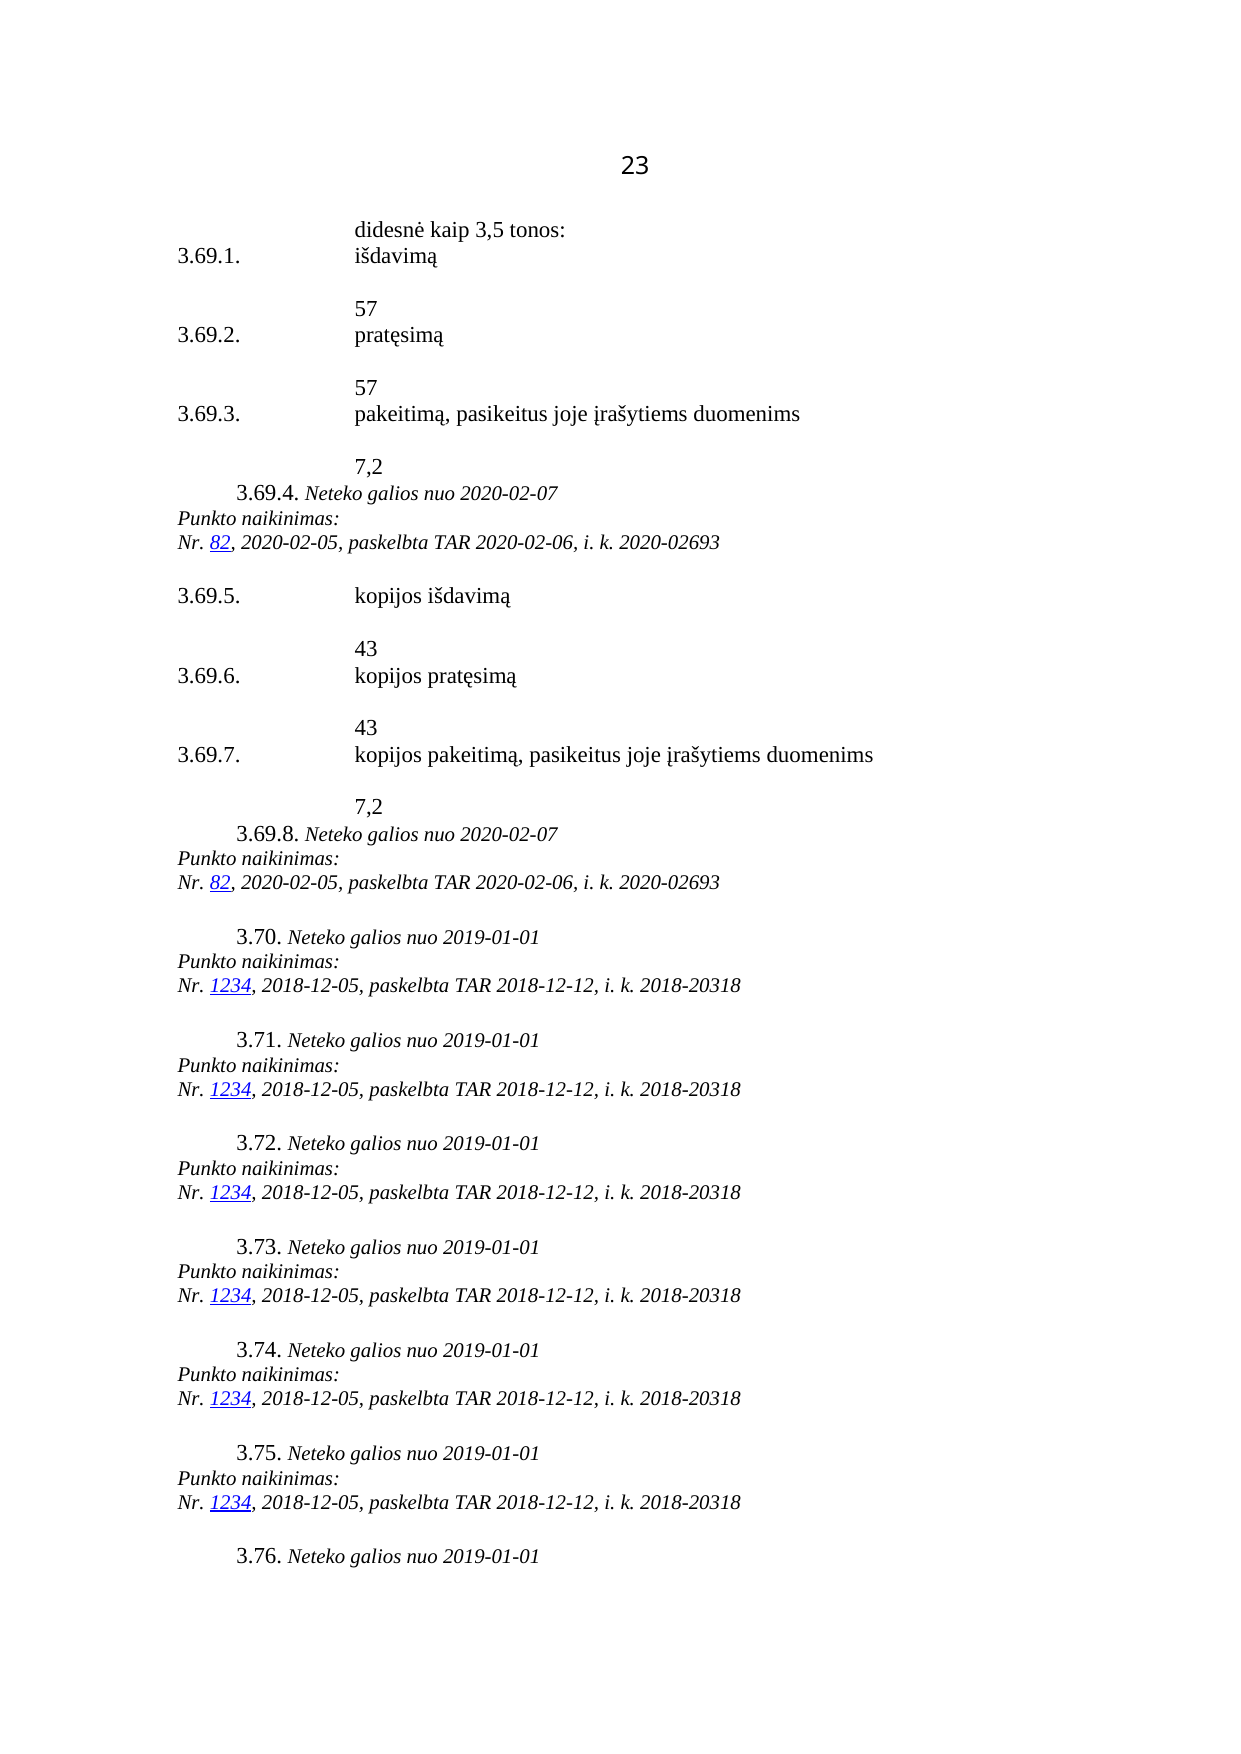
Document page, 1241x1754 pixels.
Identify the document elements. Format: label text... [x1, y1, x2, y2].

text 3.69.8. Neteko galios nuo 2020-02-07 [177, 820, 1093, 846]
text 3.73. Neteko galios nuo 2019-01-01 [177, 1233, 1093, 1259]
text 3.69.7. kopijos pakeitimą, pasikeitus joje įrašytiems duomenims 7,2 [177, 741, 945, 820]
text Nr. 82, 2020-02-05, paskelbta TAR 2020-02-06, i. k. 2020-02693 [177, 870, 1093, 894]
text 3.69.1. išdavimą 57 [177, 242, 945, 321]
text Nr. 1234, 2018-12-05, paskelbta TAR 2018-12-12, i. k. 2018-20318 [177, 1283, 1093, 1307]
text Nr. 1234, 2018-12-05, paskelbta TAR 2018-12-12, i. k. 2018-20318 [177, 1180, 1093, 1204]
text Nr. 1234, 2018-12-05, paskelbta TAR 2018-12-12, i. k. 2018-20318 [177, 973, 1093, 997]
text 3.72. Neteko galios nuo 2019-01-01 [177, 1129, 1093, 1156]
text 3.69.2. pratęsimą 57 [177, 321, 945, 400]
text Nr. 1234, 2018-12-05, paskelbta TAR 2018-12-12, i. k. 2018-20318 [177, 1077, 1093, 1101]
text Punkto naikinimas: [177, 1466, 1093, 1489]
text Punkto naikinimas: [177, 1259, 1093, 1283]
text Punkto naikinimas: [177, 846, 1093, 870]
text 3.71. Neteko galios nuo 2019-01-01 [177, 1026, 1093, 1053]
text Nr. 1234, 2018-12-05, paskelbta TAR 2018-12-12, i. k. 2018-20318 [177, 1386, 1093, 1410]
text Punkto naikinimas: [177, 1362, 1093, 1386]
text Punkto naikinimas: [177, 1156, 1093, 1180]
text Punkto naikinimas: [177, 506, 1093, 530]
text 3.70. Neteko galios nuo 2019-01-01 [177, 923, 1093, 949]
text didesnė kaip 3,5 tonos: [354, 216, 945, 242]
text 3.74. Neteko galios nuo 2019-01-01 [177, 1336, 1093, 1362]
text 3.69.3. pakeitimą, pasikeitus joje įrašytiems duomenims 7,2 [177, 400, 945, 479]
text 3.76. Neteko galios nuo 2019-01-01 [177, 1542, 1093, 1569]
text 3.75. Neteko galios nuo 2019-01-01 [177, 1439, 1093, 1466]
text Nr. 1234, 2018-12-05, paskelbta TAR 2018-12-12, i. k. 2018-20318 [177, 1489, 1093, 1514]
text 3.69.5. kopijos išdavimą 43 [177, 583, 945, 662]
text 3.69.4. Neteko galios nuo 2020-02-07 [177, 479, 1093, 506]
text 3.69.6. kopijos pratęsimą 43 [177, 662, 945, 741]
text Punkto naikinimas: [177, 949, 1093, 973]
text Punkto naikinimas: [177, 1053, 1093, 1077]
text Nr. 82, 2020-02-05, paskelbta TAR 2020-02-06, i. k. 2020-02693 [177, 530, 1093, 554]
